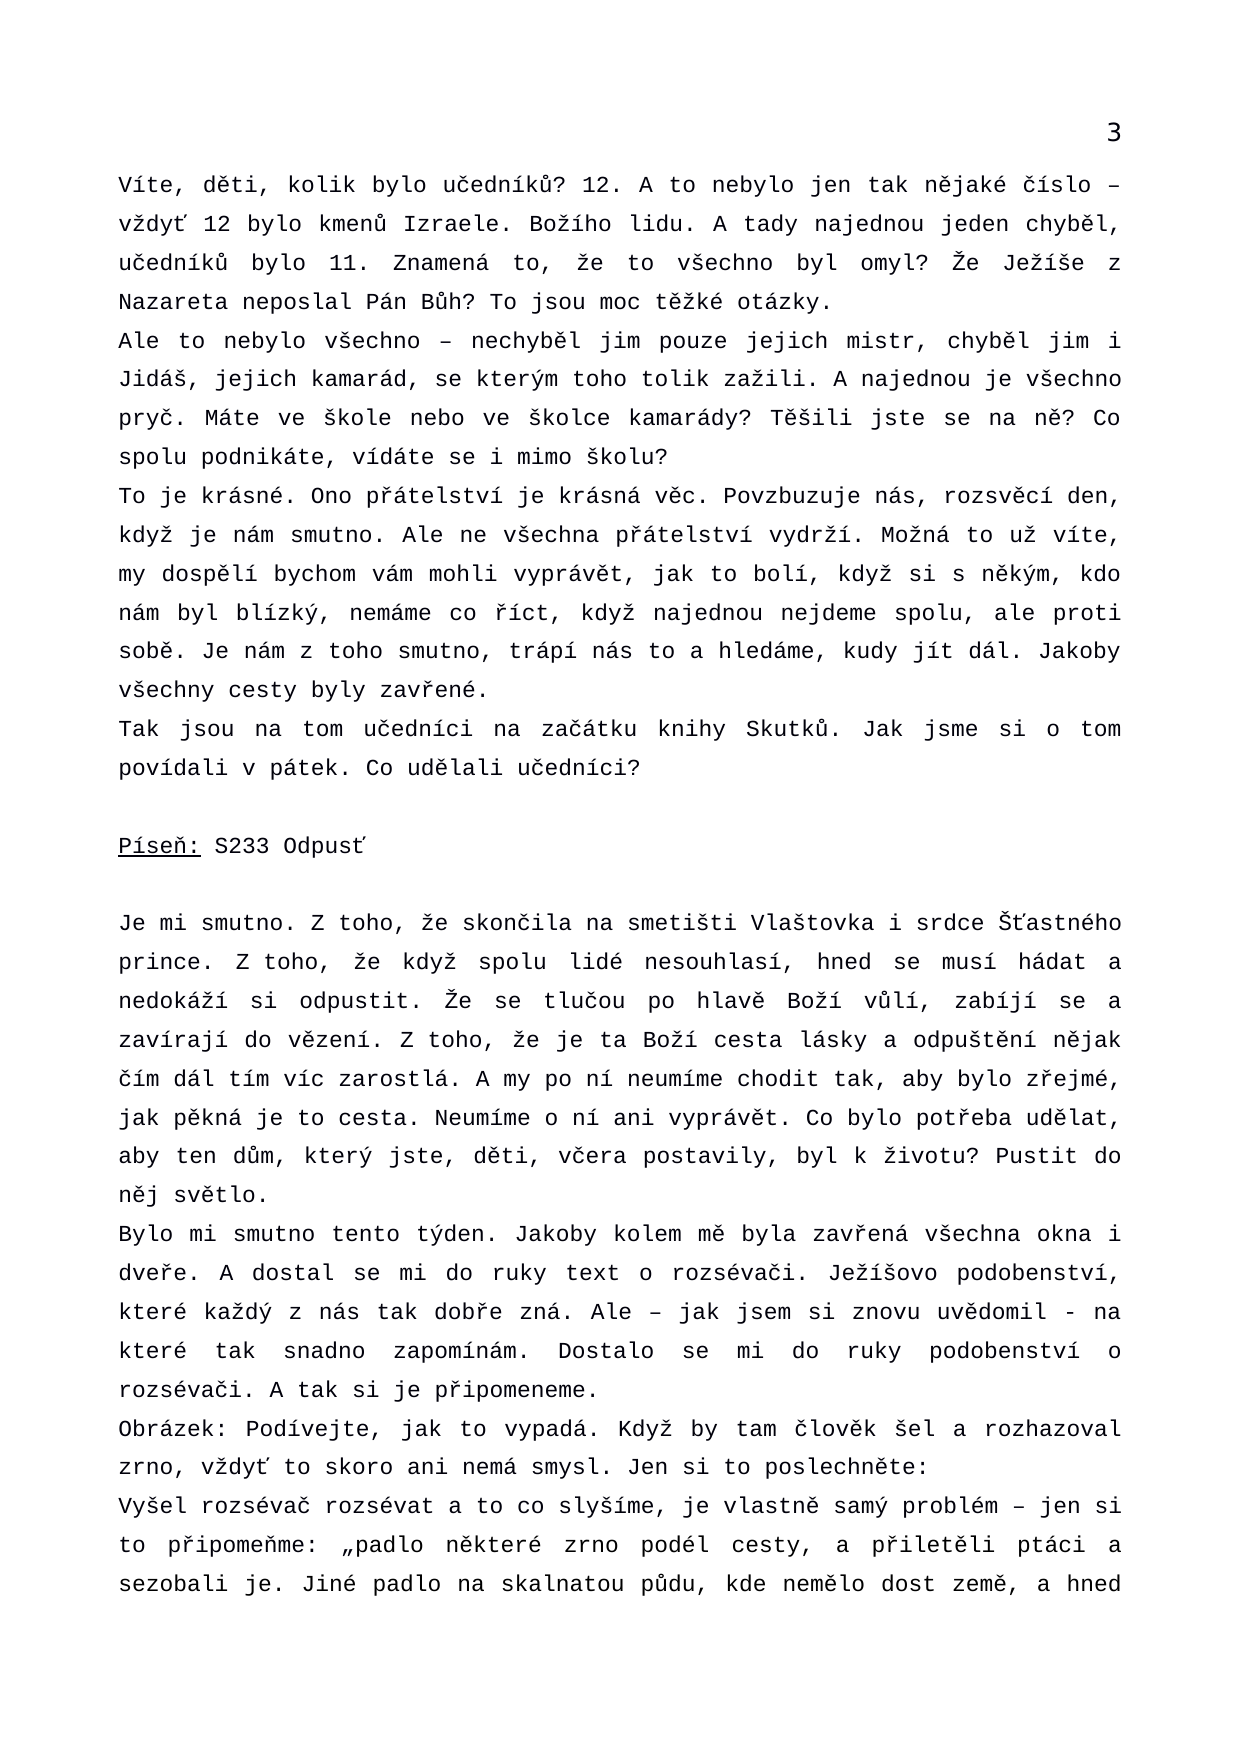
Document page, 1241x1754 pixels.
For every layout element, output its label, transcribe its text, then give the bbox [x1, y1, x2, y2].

text Obrázek: Podívejte, jak to vypadá. Když by tam člověk šel a rozhazoval zrno, vždyť to skoro ani nemá smysl. Jen si to poslechněte: [118, 1417, 1122, 1482]
text Vyšel rozsévač rozsévat a to co slyšíme, je vlastně samý problém – jen si to připomeňme: „padlo některé zrno podél cesty, a přiletěli ptáci a sezobali je. Jiné padlo na skalnatou půdu, kde nemělo dost země, a hned [118, 1494, 1122, 1598]
text Víte, děti, kolik bylo učedníků? 12. A to nebylo jen tak nějaké číslo – vždyť 12 bylo kmenů Izraele. Božího lidu. A tady najednou jeden chyběl, učedníků bylo 11. Znamená to, že to všechno byl omyl? Že Ježíše z Nazareta neposlal Pán Bůh? To jsou moc těžké otázky. [118, 173, 1122, 316]
text Bylo mi smutno tento týden. Jakoby kolem mě byla zavřená všechna okna i dveře. A dostal se mi do ruky text o rozsévači. Ježíšovo podobenství, které každý z nás tak dobře zná. Ale – jak jsem si znovu uvědomil - na které tak snadno zapomínám. Dostalo se mi do ruky podobenství o rozsévači. A tak si je připomeneme. [118, 1223, 1122, 1404]
text Tak jsou na tom učedníci na začátku knihy Skutků. Jak jsme si o tom povídali v pátek. Co udělali učedníci? [118, 717, 1122, 782]
text To je krásné. Ono přátelství je krásná věc. Povzbuzuje nás, rozsvěcí den, když je nám smutno. Ale ne všechna přátelství vydrží. Možná to už víte, my dospělí bychom vám mohli vyprávět, jak to bolí, když si s někým, kdo nám byl blízký, nemáme co říct, když najednou nejdeme spolu, ale proti sobě. Je nám z toho smutno, trápí nás to a hledáme, kudy jít dál. Jakoby všechny cesty byly zavřené. [118, 484, 1122, 704]
text Píseň: S233 Odpusť [118, 834, 1122, 860]
text Je mi smutno. Z toho, že skončila na smetišti Vlaštovka i srdce Šťastného prince. Z toho, že když spolu lidé nesouhlasí, hned se musí hádat a nedokáží si odpustit. Že se tlučou po hlavě Boží vůlí, zabíjí se a zavírají do vězení. Z toho, že je ta Boží cesta lásky a odpuštění nějak čím dál tím víc zarostlá. A my po ní neumíme chodit tak, aby bylo zřejmé, jak pěkná je to cesta. Neumíme o ní ani vyprávět. Co bylo potřeba udělat, aby ten dům, který jste, děti, včera postavily, byl k životu? Pustit do něj světlo. [118, 912, 1122, 1210]
text Ale to nebylo všechno – nechyběl jim pouze jejich mistr, chyběl jim i Jidáš, jejich kamarád, se kterým toho tolik zažili. A najednou je všechno pryč. Máte ve škole nebo ve školce kamarády? Těšili jste se na ně? Co spolu podnikáte, vídáte se i mimo školu? [118, 329, 1122, 471]
